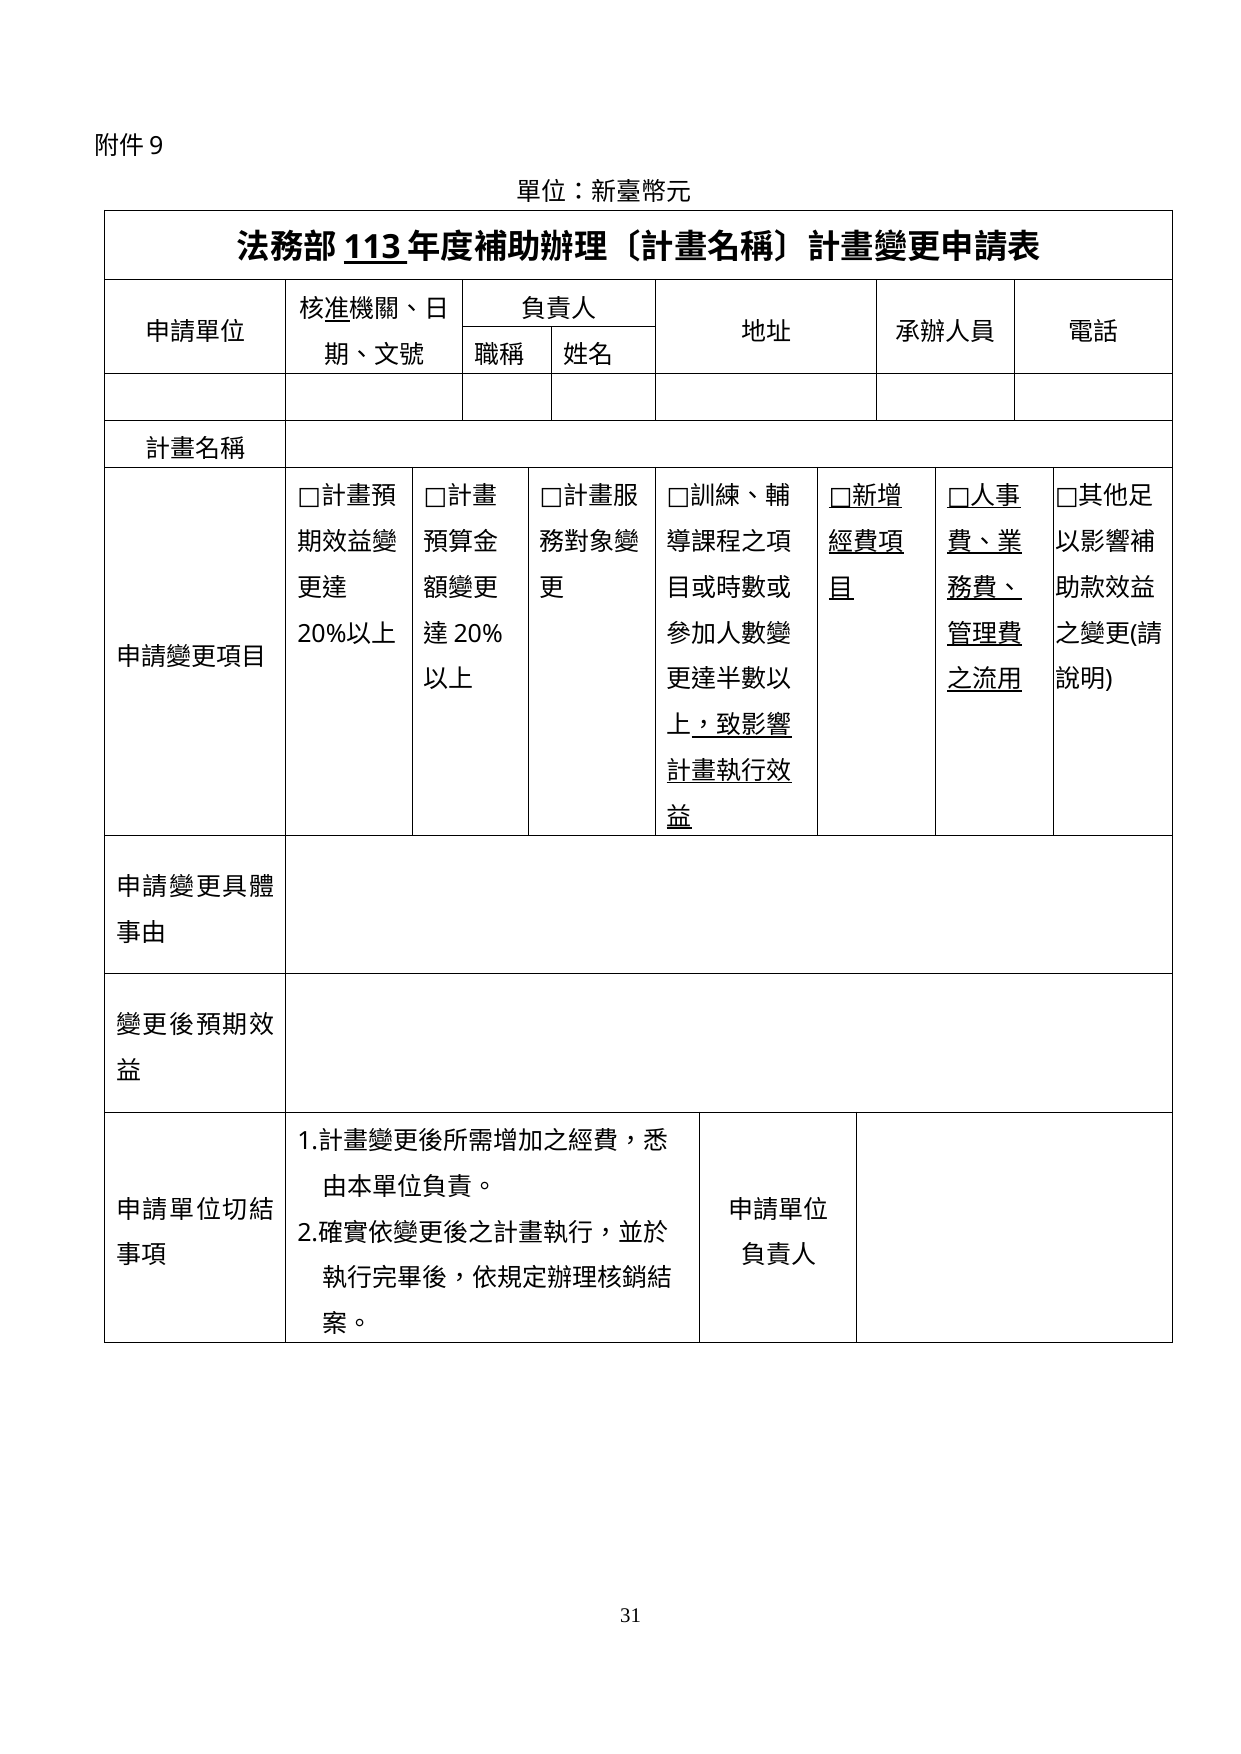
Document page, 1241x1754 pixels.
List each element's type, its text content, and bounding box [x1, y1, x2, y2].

table_cell □計畫預期效益變更達20%以上 [286, 468, 412, 834]
text 附件9 [94, 118, 1167, 164]
table_cell [857, 1113, 1172, 1342]
table_cell [463, 374, 551, 420]
table_cell 職稱 [463, 327, 551, 373]
table_cell 1.計畫變更後所需增加之經費，悉由本單位負責。 2.確實依變更後之計畫執行，並於執行完畢後，依規定辦理核銷結案。 [286, 1113, 699, 1342]
table_cell 姓名 [552, 327, 655, 373]
table_cell [286, 421, 1172, 467]
table_cell 電話 [1015, 280, 1172, 373]
table_cell □計畫預算金額變更達20%以上 [413, 468, 528, 834]
text 單位：新臺幣元 [94, 164, 1167, 210]
table_cell 申請單位 [105, 280, 285, 373]
table_cell [656, 374, 876, 420]
table_cell □訓練、輔導課程之項目或時數或參加人數變更達半數以上，致影響計畫執行效益 [656, 468, 817, 834]
table_cell □新增經費項目 [818, 468, 935, 834]
table_cell [552, 374, 655, 420]
table_cell [1015, 374, 1172, 420]
table_cell 承辦人員 [877, 280, 1014, 373]
table_cell 申請變更具體事由 [105, 836, 285, 973]
table_cell 計畫名稱 [105, 421, 285, 467]
table_cell [105, 374, 285, 420]
table_cell □計畫服務對象變更 [529, 468, 655, 834]
table_cell [286, 374, 462, 420]
table_cell 申請單位切結事項 [105, 1113, 285, 1342]
table_cell □其他足以影響補助款效益之變更(請說明) [1054, 468, 1172, 834]
table_cell 變更後預期效益 [105, 974, 285, 1112]
table_cell □人事費、業務費、管理費之流用 [936, 468, 1053, 834]
table_header 法務部113年度補助辦理〔計畫名稱〕計畫變更申請表 [105, 211, 1172, 279]
table_cell [877, 374, 1014, 420]
table_cell 核准機關、日期、文號 [286, 280, 462, 373]
table_cell 申請單位 負責人 [700, 1113, 856, 1342]
table_cell 申請變更項目 [105, 468, 285, 834]
table_cell 地址 [656, 280, 876, 373]
table_cell 負責人 [463, 280, 655, 326]
table_cell [286, 974, 1172, 1112]
table_cell [286, 836, 1172, 973]
